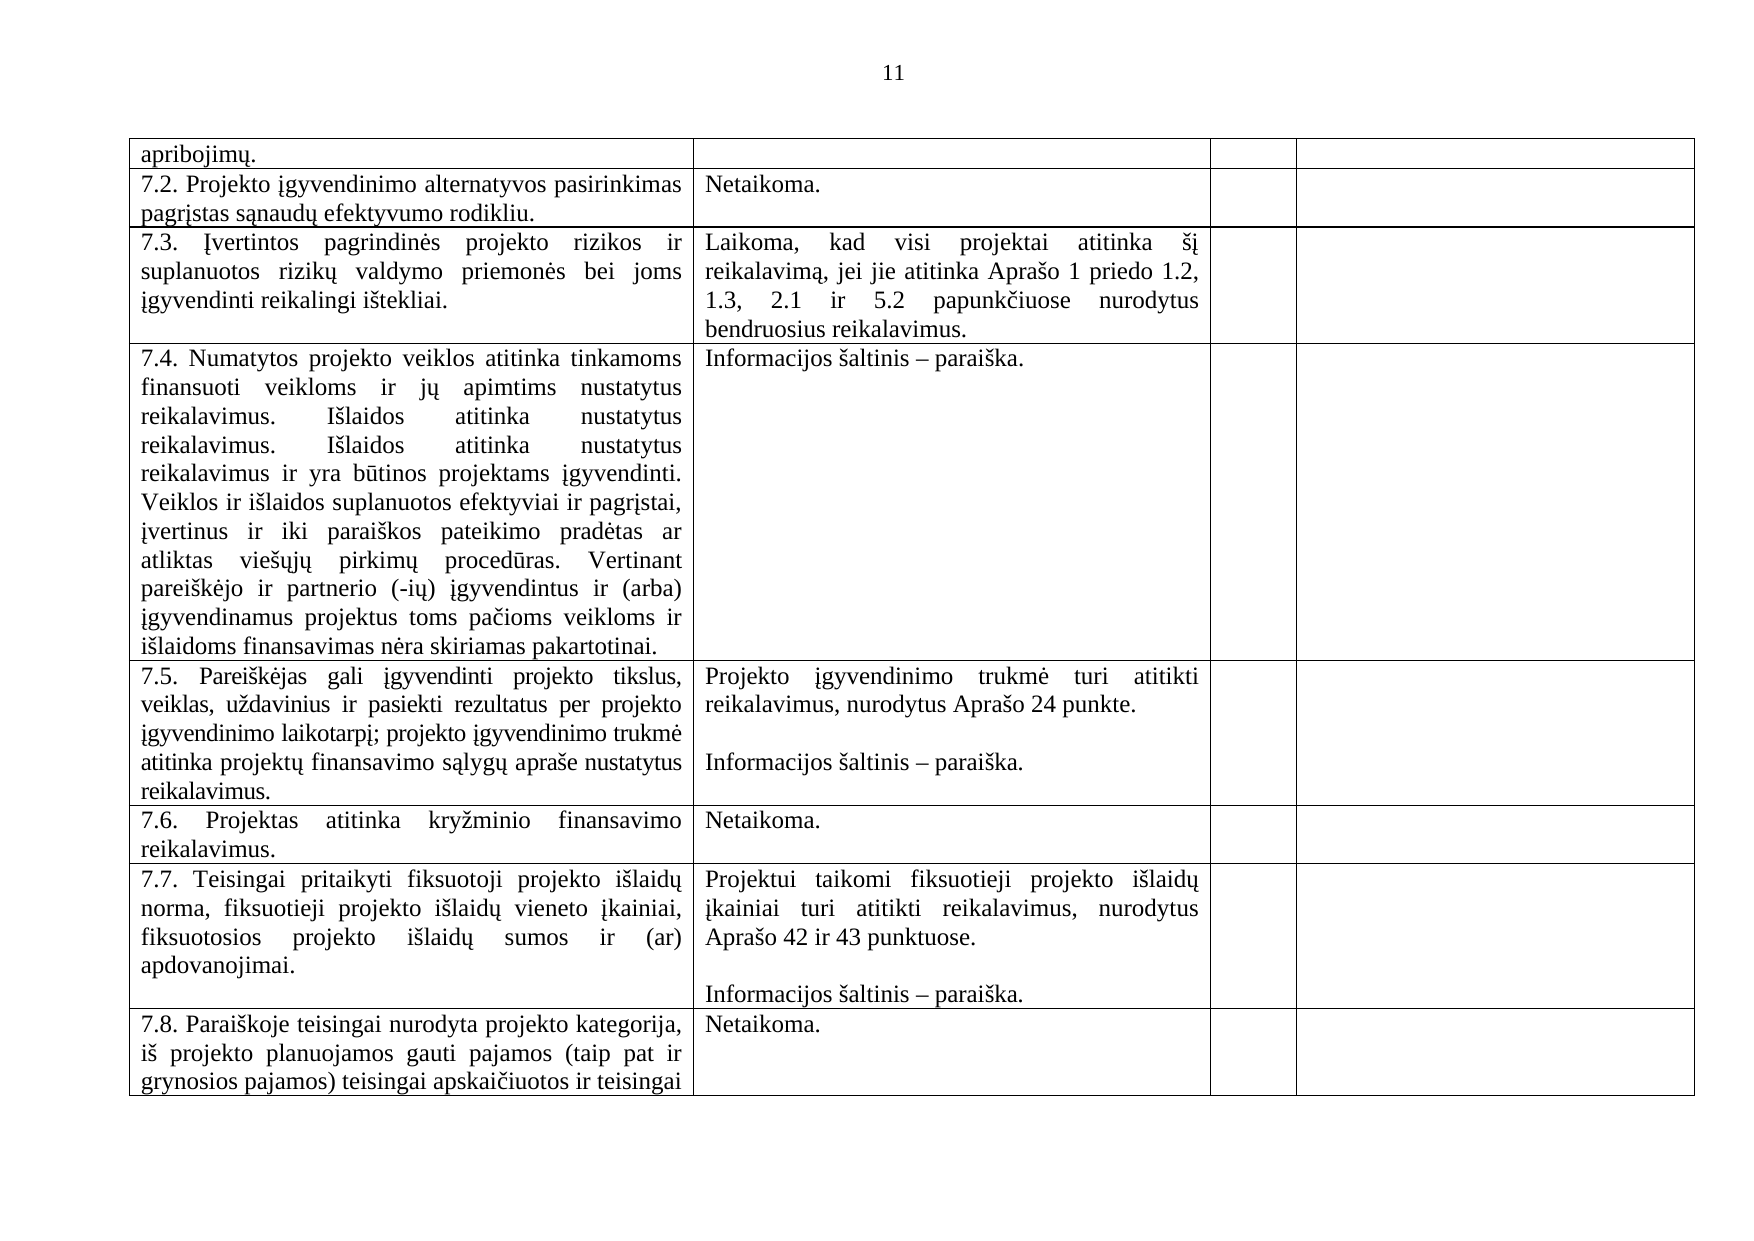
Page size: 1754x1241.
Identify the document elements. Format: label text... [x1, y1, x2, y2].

table_cell apribojimų. [130, 139, 693, 168]
table_cell [1211, 806, 1296, 863]
table_cell [1211, 661, 1296, 804]
table_cell 7.2. Projekto įgyvendinimo alternatyvos pasirinkimas pagrįstas sąnaudų efektyvumo rodikliu. [130, 169, 693, 226]
table_cell [1297, 1009, 1694, 1095]
table_cell Netaikoma. [694, 169, 1210, 226]
table_cell 7.7. Teisingai pritaikyti fiksuotoji projekto išlaidų norma, fiksuotieji projekto išlaidų vieneto įkainiai, fiksuotosios projekto išlaidų sumos ir (ar) apdovanojimai. [130, 864, 693, 1008]
table_cell [694, 139, 1210, 168]
table_cell 7.3. Įvertintos pagrindinės projekto rizikos ir suplanuotos rizikų valdymo priemonės bei joms įgyvendinti reikalingi ištekliai. [130, 228, 693, 342]
table_cell 7.5. Pareiškėjas gali įgyvendinti projekto tikslus, veiklas, uždavinius ir pasiekti rezultatus per projekto įgyvendinimo laikotarpį; projekto įgyvendinimo trukmė atitinka projektų finansavimo sąlygų apraše nustatytus reikalavimus. [130, 661, 693, 804]
table_cell [1297, 344, 1694, 660]
table_cell [1297, 864, 1694, 1008]
table_cell Projektui taikomi fiksuotieji projekto išlaidų įkainiai turi atitikti reikalavimus, nurodytus Aprašo 42 ir 43 punktuose. Informacijos šaltinis – paraiška. [694, 864, 1210, 1008]
table_cell [1211, 1009, 1296, 1095]
table_cell 7.6. Projektas atitinka kryžminio finansavimo reikalavimus. [130, 806, 693, 863]
table_cell 7.4. Numatytos projekto veiklos atitinka tinkamoms finansuoti veikloms ir jų apimtims nustatytus reikalavimus. Išlaidos atitinka nustatytus reikalavimus. Išlaidos atitinka nustatytus reikalavimus ir yra būtinos projektams įgyvendinti. Veiklos ir išlaidos suplanuotos efektyviai ir pagrįstai, įvertinus ir iki paraiškos pateikimo pradėtas ar atliktas viešųjų pirkimų procedūras. Vertinant pareiškėjo ir partnerio (-ių) įgyvendintus ir (arba) įgyvendinamus projektus toms pačioms veikloms ir išlaidoms finansavimas nėra skiriamas pakartotinai. [130, 344, 693, 660]
table_cell Projekto įgyvendinimo trukmė turi atitikti reikalavimus, nurodytus Aprašo 24 punkte. Informacijos šaltinis – paraiška. [694, 661, 1210, 804]
table_cell Netaikoma. [694, 806, 1210, 863]
table_cell [1211, 228, 1296, 342]
table_cell Laikoma, kad visi projektai atitinka šį reikalavimą, jei jie atitinka Aprašo 1 priedo 1.2, 1.3, 2.1 ir 5.2 papunkčiuose nurodytus bendruosius reikalavimus. [694, 228, 1210, 342]
table_cell [1297, 661, 1694, 804]
table_cell [1211, 139, 1296, 168]
table_cell 7.8. Paraiškoje teisingai nurodyta projekto kategorija, iš projekto planuojamos gauti pajamos (taip pat ir grynosios pajamos) teisingai apskaičiuotos ir teisingai [130, 1009, 693, 1095]
table_cell Informacijos šaltinis – paraiška. [694, 344, 1210, 660]
table_cell [1211, 169, 1296, 226]
table_cell [1211, 864, 1296, 1008]
table_cell [1297, 139, 1694, 168]
table_cell [1297, 228, 1694, 342]
table_cell [1211, 344, 1296, 660]
table_cell Netaikoma. [694, 1009, 1210, 1095]
table_cell [1297, 806, 1694, 863]
table_cell [1297, 169, 1694, 226]
